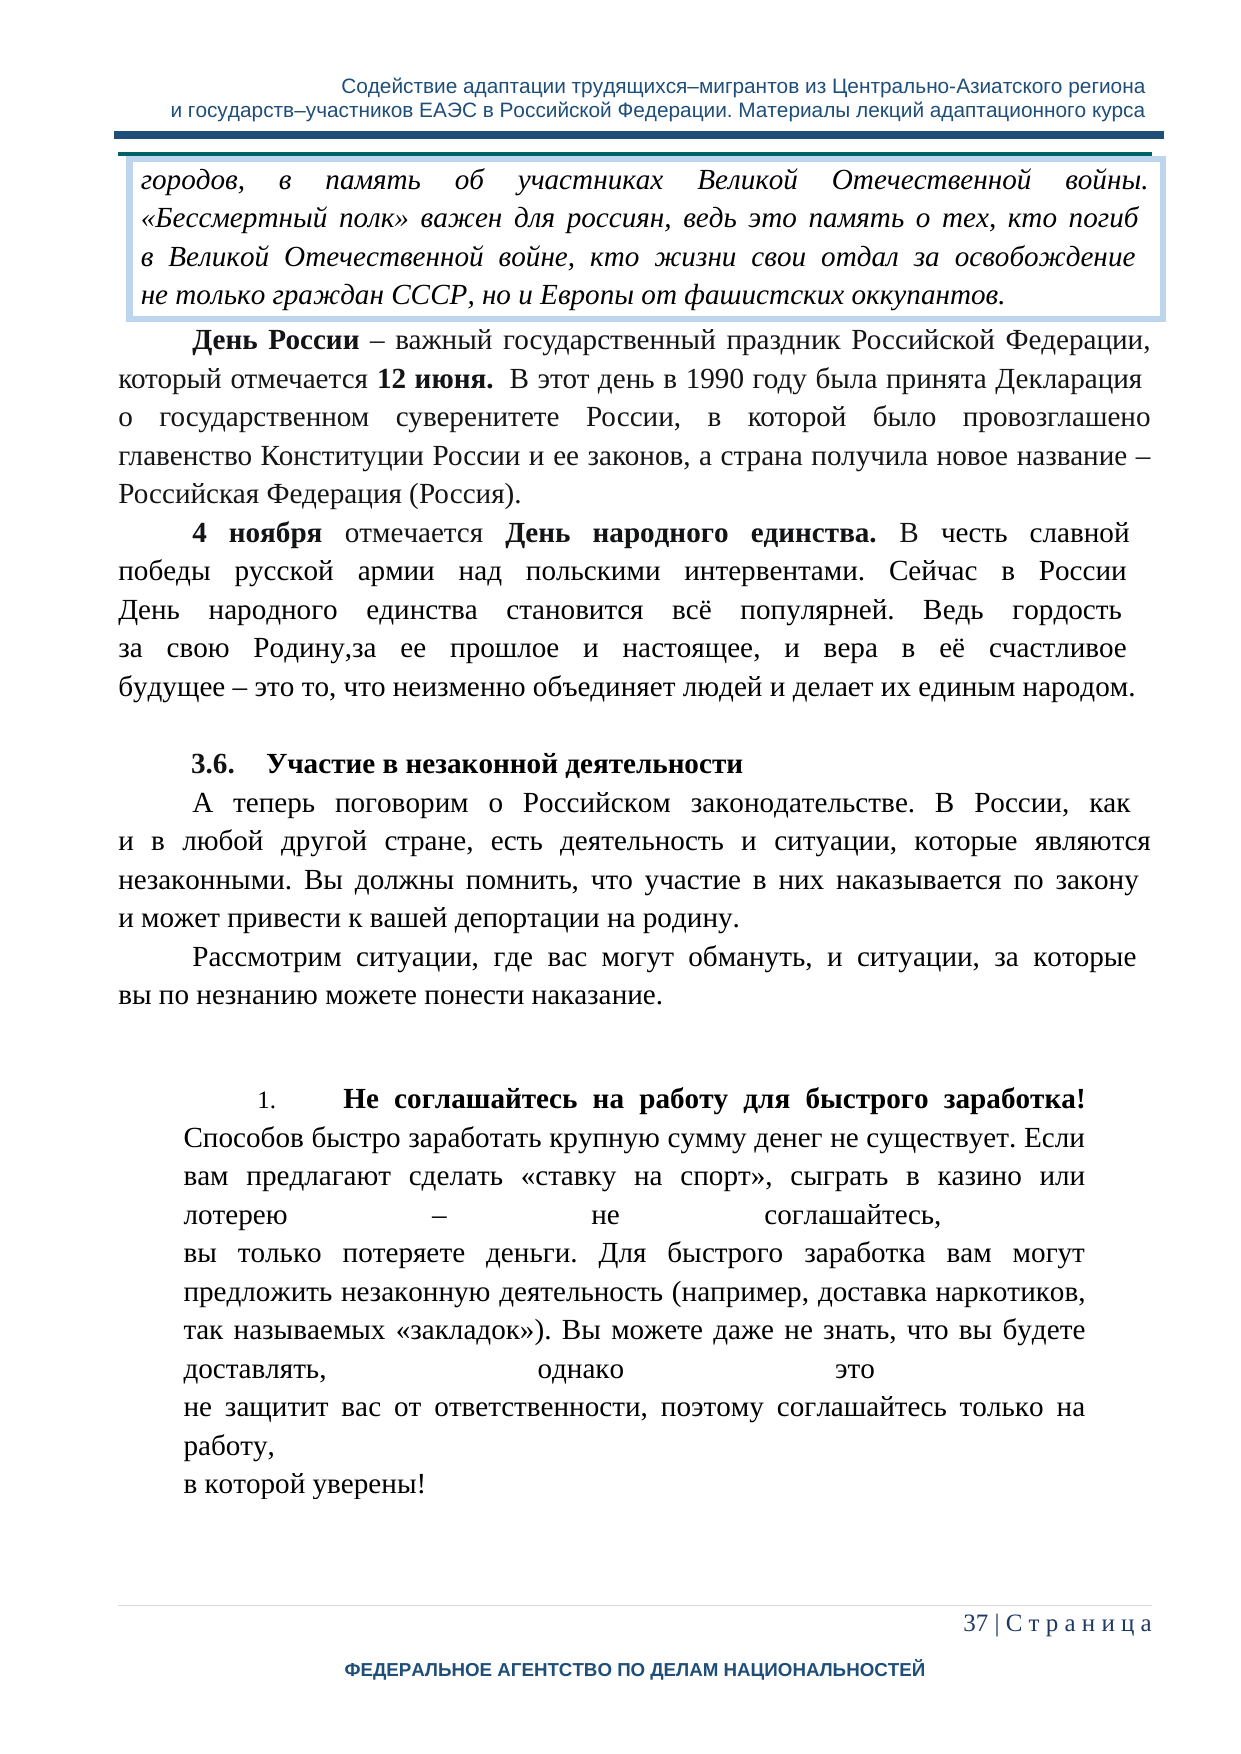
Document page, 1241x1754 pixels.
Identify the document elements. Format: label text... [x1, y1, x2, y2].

list Не соглашайтесь на работу для быстрого заработка! Способов быстро заработать крупную сумму денег не существует. Если вам предлагают сделать «ставку на спорт», сыграть в казино или лотерею – не соглашайтесь, вы только потеряете деньги. Для быстрого заработка вам могут предложить незаконную деятельность (например, доставка наркотиков, так называемых «закладок»). Вы можете даже не знать, что вы будете доставлять, однако это не защитит вас от ответственности, поэтому соглашайтесь только на работу, в которой уверены! [119, 1017, 1151, 1499]
text 4 ноября отмечается День народного единства. В честь славной победы русской армии над польскими интервентами. Сейчас в России День народного единства становится всё популярней. Ведь гордость за свою Родину,за ее прошлое и настоящее, и вера в её счастливое будущее – это то, что неизменно объединяет людей и делает их единым народом. [118, 515, 1152, 703]
text А теперь поговорим о Российском законодательстве. В России, как и в любой другой стране, есть деятельность и ситуации, которые являются незаконными. Вы должны помнить, что участие в них наказывается по закону и может привести к вашей депортации на родину. [118, 785, 1152, 934]
list Участие в незаконной деятельности [191, 746, 1152, 780]
text День России – важный государственный праздник Российской Федерации, который отмечается 12 июня. В этот день в 1990 году была принята Декларация о государственном суверенитете России, в которой было провозглашено главенство Конституции России и ее законов, а страна получила новое название – Российская Федерация (Россия). [118, 322, 1152, 510]
table_header городов, в память об участниках Великой Отечественной войны. «Бессмертный полк» важен для россиян, ведь это память о тех, кто погиб в Великой Отечественной войне, кто жизни свои отдал за освобождение не только граждан СССР, но и Европы от фашистских оккупантов. [133, 162, 1160, 316]
text Рассмотрим ситуации, где вас могут обмануть, и ситуации, за которые вы по незнанию можете понести наказание. [118, 939, 1152, 1011]
